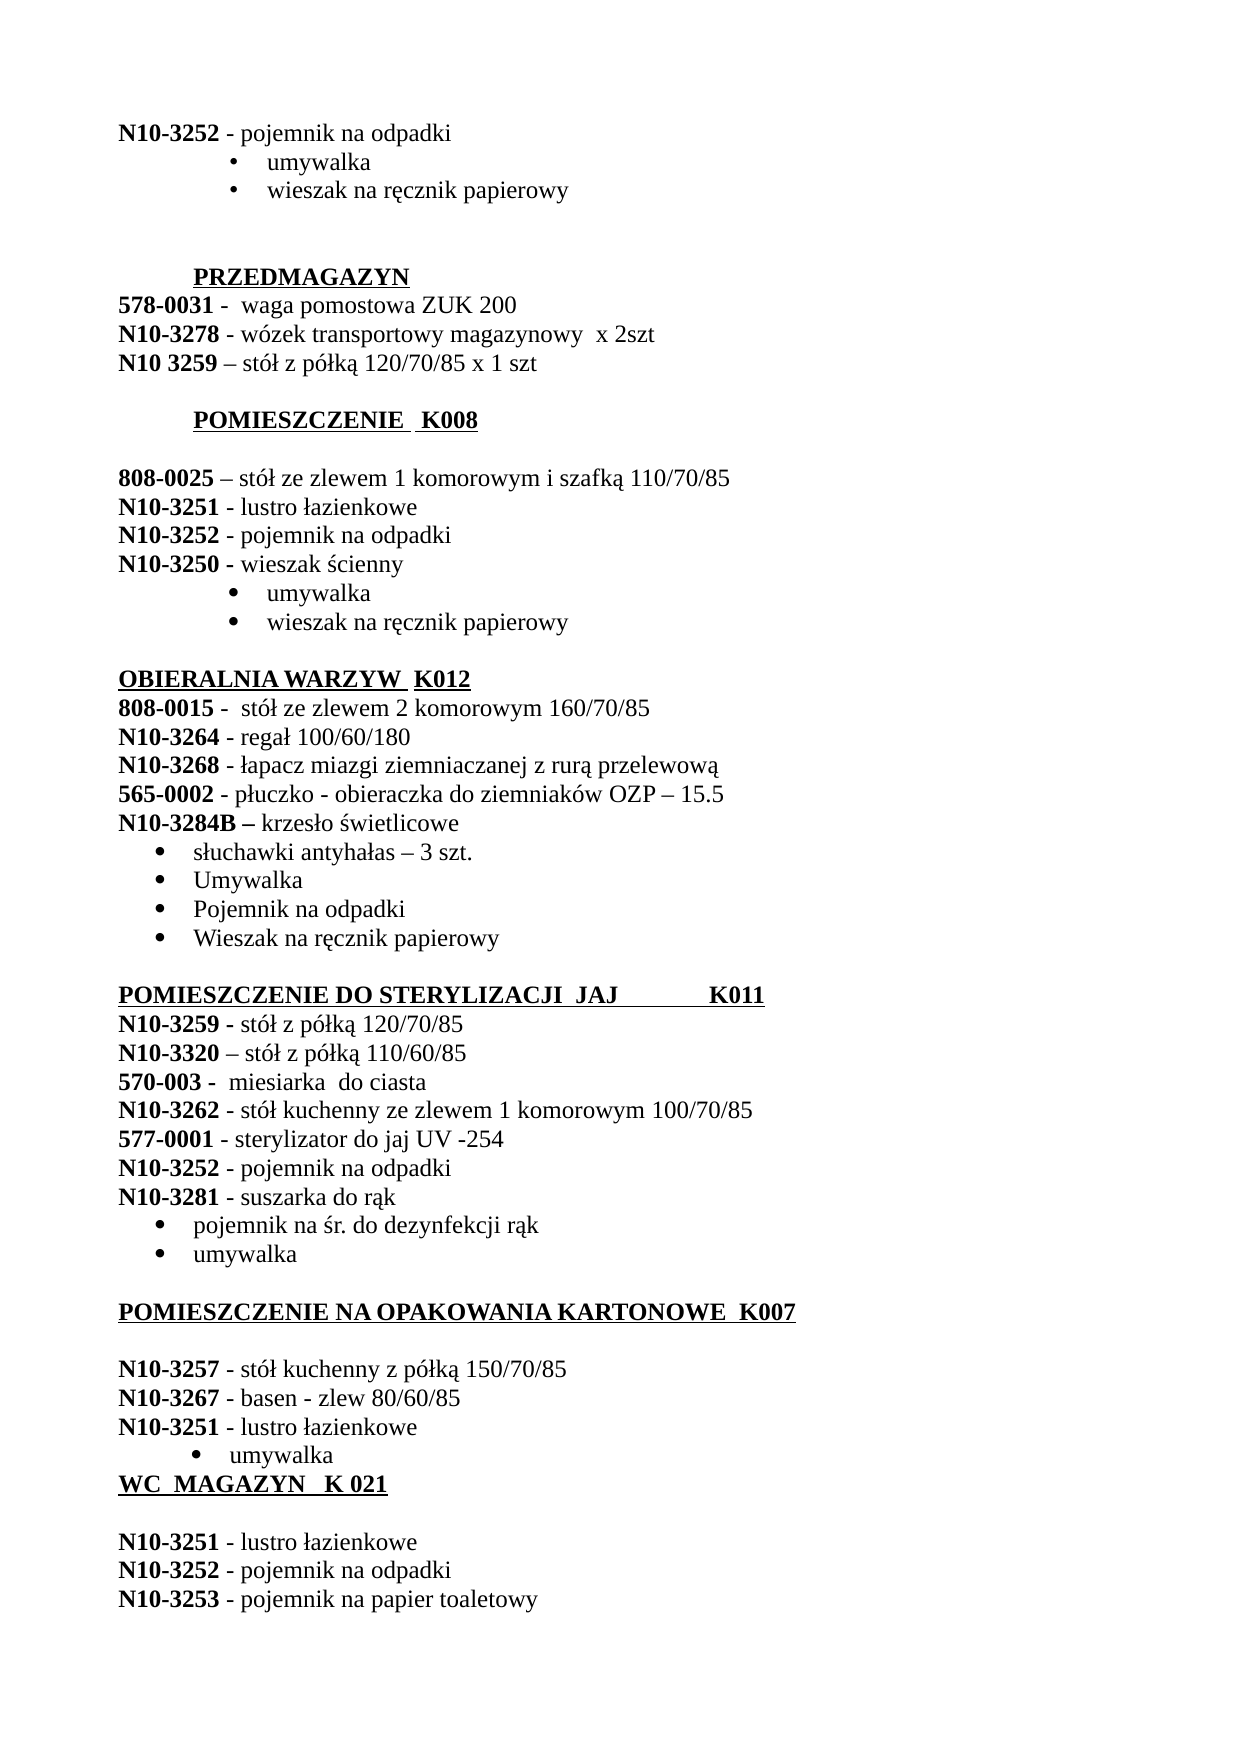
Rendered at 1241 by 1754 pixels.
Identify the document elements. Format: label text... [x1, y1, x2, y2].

text OBIERALNIA WARZYW K012 [118, 664, 1122, 693]
text N10-3268 - łapacz miazgi ziemniaczanej z rurą przelewową [118, 751, 1122, 779]
list pojemnik na śr. do dezynfekcji rąk [156, 1211, 1122, 1239]
text N10-3278 - wózek transportowy magazynowy x 2szt [118, 319, 1122, 348]
text N10-3252 - pojemnik na odpadki [118, 1153, 1122, 1182]
list Pojemnik na odpadki [156, 894, 1122, 923]
text N10-3251 - lustro łazienkowe [118, 1527, 1122, 1556]
text N10-3320 – stół z półką 110/60/85 [118, 1038, 1122, 1067]
text 808-0025 – stół ze zlewem 1 komorowym i szafką 110/70/85 [118, 463, 1122, 492]
text N10-3252 - pojemnik na odpadki [118, 1556, 1122, 1584]
list słuchawki antyhałas – 3 szt. [156, 837, 1122, 866]
text N10-3259 - stół z półką 120/70/85 [118, 1009, 1122, 1038]
text 565-0002 - płuczko - obieraczka do ziemniaków OZP – 15.5 [118, 779, 1122, 808]
text N10-3262 - stół kuchenny ze zlewem 1 komorowym 100/70/85 [118, 1096, 1122, 1124]
list Umywalka [156, 866, 1122, 894]
text POMIESZCZENIE DO STERYLIZACJI JAJ K011 [118, 981, 1122, 1009]
text N10-3267 - basen - zlew 80/60/85 [118, 1383, 1122, 1412]
text N10-3251 - lustro łazienkowe [118, 1412, 1122, 1441]
text N10-3253 - pojemnik na papier toaletowy [118, 1584, 1122, 1613]
list Wieszak na ręcznik papierowy [156, 923, 1122, 952]
text N10-3264 - regał 100/60/180 [118, 722, 1122, 751]
text N10-3252 - pojemnik na odpadki [118, 521, 1122, 549]
text 570-003 - miesiarka do ciasta [118, 1067, 1122, 1096]
list wieszak na ręcznik papierowy [229, 607, 1122, 636]
subtitle PRZEDMAGAZYN [118, 262, 1122, 291]
list umywalka [156, 1239, 1122, 1268]
text 577-0001 - sterylizator do jaj UV -254 [118, 1124, 1122, 1153]
text WC MAGAZYN K 021 [118, 1469, 1122, 1498]
text N10-3284B – krzesło świetlicowe [118, 808, 1122, 837]
list umywalka [192, 1441, 1122, 1469]
text N10-3251 - lustro łazienkowe [118, 492, 1122, 521]
text POMIESZCZENIE NA OPAKOWANIA KARTONOWE K007 [118, 1297, 1122, 1326]
list umywalka [229, 578, 1122, 607]
text 808-0015 - stół ze zlewem 2 komorowym 160/70/85 [118, 693, 1122, 722]
text 578-0031 - waga pomostowa ZUK 200 [118, 291, 1122, 319]
text N10-3257 - stół kuchenny z półką 150/70/85 [118, 1354, 1122, 1383]
text N10-3281 - suszarka do rąk [118, 1182, 1122, 1211]
subtitle POMIESZCZENIE K008 [118, 406, 1122, 434]
list wieszak na ręcznik papierowy [229, 176, 1122, 204]
text N10-3250 - wieszak ścienny [118, 549, 1122, 578]
text N10 3259 – stół z półką 120/70/85 x 1 szt [118, 348, 1122, 377]
list umywalka [229, 147, 1122, 176]
text N10-3252 - pojemnik na odpadki [118, 118, 1122, 147]
